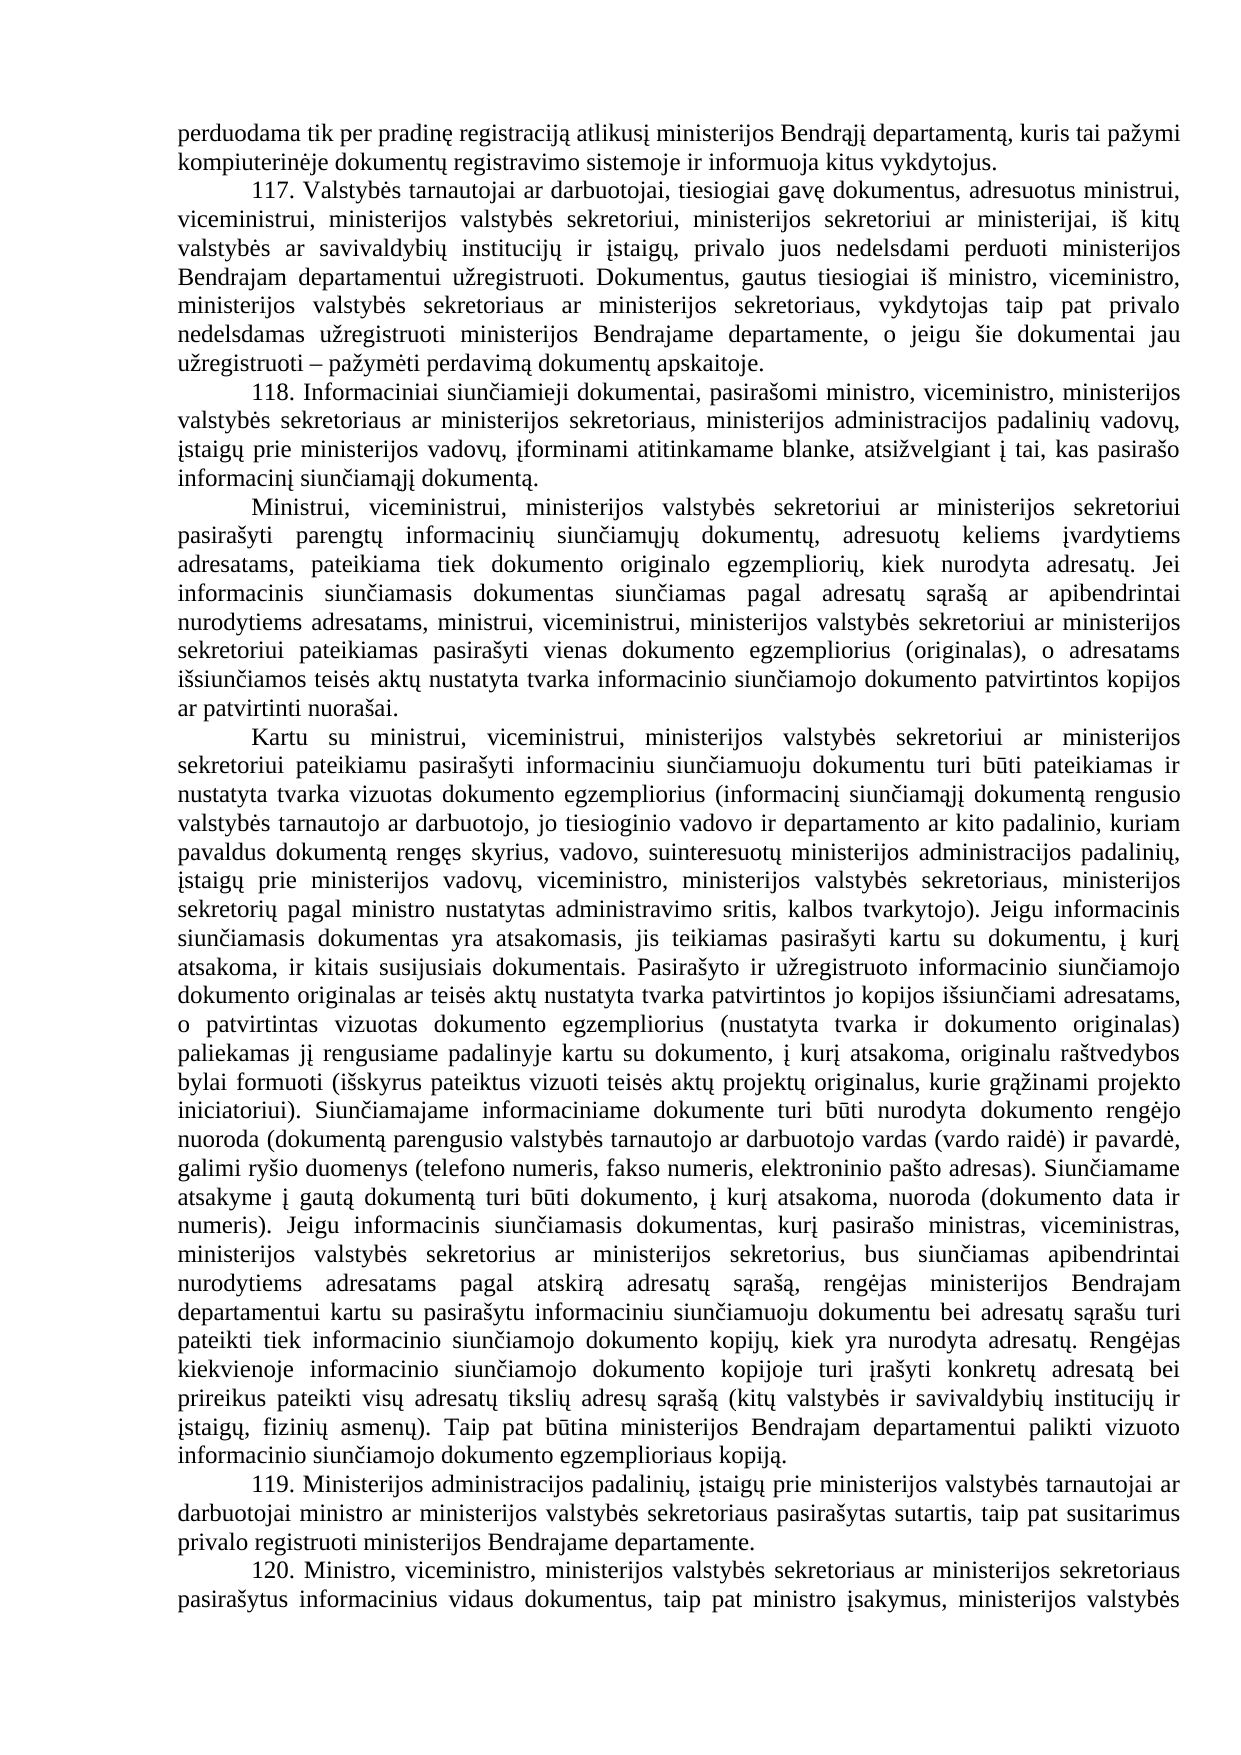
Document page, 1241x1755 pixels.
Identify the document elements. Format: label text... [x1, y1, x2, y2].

text 117. Valstybės tarnautojai ar darbuotojai, tiesiogiai gavę dokumentus, adresuotus ministrui, viceministrui, ministerijos valstybės sekretoriui, ministerijos sekretoriui ar ministerijai, iš kitų valstybės ar savivaldybių institucijų ir įstaigų, privalo juos nedelsdami perduoti ministerijos Bendrajam departamentui užregistruoti. Dokumentus, gautus tiesiogiai iš ministro, viceministro, ministerijos valstybės sekretoriaus ar ministerijos sekretoriaus, vykdytojas taip pat privalo nedelsdamas užregistruoti ministerijos Bendrajame departamente, o jeigu šie dokumentai jau užregistruoti – pažymėti perdavimą dokumentų apskaitoje. [177, 176, 1181, 377]
text Ministrui, viceministrui, ministerijos valstybės sekretoriui ar ministerijos sekretoriui pasirašyti parengtų informacinių siunčiamųjų dokumentų, adresuotų keliems įvardytiems adresatams, pateikiama tiek dokumento originalo egzempliorių, kiek nurodyta adresatų. Jei informacinis siunčiamasis dokumentas siunčiamas pagal adresatų sąrašą ar apibendrintai nurodytiems adresatams, ministrui, viceministrui, ministerijos valstybės sekretoriui ar ministerijos sekretoriui pateikiamas pasirašyti vienas dokumento egzempliorius (originalas), o adresatams išsiunčiamos teisės aktų nustatyta tvarka informacinio siunčiamojo dokumento patvirtintos kopijos ar patvirtinti nuorašai. [177, 492, 1181, 722]
text perduodama tik per pradinę registraciją atlikusį ministerijos Bendrąjį departamentą, kuris tai pažymi kompiuterinėje dokumentų registravimo sistemoje ir informuoja kitus vykdytojus. [177, 118, 1181, 176]
text Kartu su ministrui, viceministrui, ministerijos valstybės sekretoriui ar ministerijos sekretoriui pateikiamu pasirašyti informaciniu siunčiamuoju dokumentu turi būti pateikiamas ir nustatyta tvarka vizuotas dokumento egzempliorius (informacinį siunčiamąjį dokumentą rengusio valstybės tarnautojo ar darbuotojo, jo tiesioginio vadovo ir departamento ar kito padalinio, kuriam pavaldus dokumentą rengęs skyrius, vadovo, suinteresuotų ministerijos administracijos padalinių, įstaigų prie ministerijos vadovų, viceministro, ministerijos valstybės sekretoriaus, ministerijos sekretorių pagal ministro nustatytas administravimo sritis, kalbos tvarkytojo). Jeigu informacinis siunčiamasis dokumentas yra atsakomasis, jis teikiamas pasirašyti kartu su dokumentu, į kurį atsakoma, ir kitais susijusiais dokumentais. Pasirašyto ir užregistruoto informacinio siunčiamojo dokumento originalas ar teisės aktų nustatyta tvarka patvirtintos jo kopijos išsiunčiami adresatams, o patvirtintas vizuotas dokumento egzempliorius (nustatyta tvarka ir dokumento originalas) paliekamas jį rengusiame padalinyje kartu su dokumento, į kurį atsakoma, originalu raštvedybos bylai formuoti (išskyrus pateiktus vizuoti teisės aktų projektų originalus, kurie grąžinami projekto iniciatoriui). Siunčiamajame informaciniame dokumente turi būti nurodyta dokumento rengėjo nuoroda (dokumentą parengusio valstybės tarnautojo ar darbuotojo vardas (vardo raidė) ir pavardė, galimi ryšio duomenys (telefono numeris, fakso numeris, elektroninio pašto adresas). Siunčiamame atsakyme į gautą dokumentą turi būti dokumento, į kurį atsakoma, nuoroda (dokumento data ir numeris). Jeigu informacinis siunčiamasis dokumentas, kurį pasirašo ministras, viceministras, ministerijos valstybės sekretorius ar ministerijos sekretorius, bus siunčiamas apibendrintai nurodytiems adresatams pagal atskirą adresatų sąrašą, rengėjas ministerijos Bendrajam departamentui kartu su pasirašytu informaciniu siunčiamuoju dokumentu bei adresatų sąrašu turi pateikti tiek informacinio siunčiamojo dokumento kopijų, kiek yra nurodyta adresatų. Rengėjas kiekvienoje informacinio siunčiamojo dokumento kopijoje turi įrašyti konkretų adresatą bei prireikus pateikti visų adresatų tikslių adresų sąrašą (kitų valstybės ir savivaldybių institucijų ir įstaigų, fizinių asmenų). Taip pat būtina ministerijos Bendrajam departamentui palikti vizuoto informacinio siunčiamojo dokumento egzemplioriaus kopiją. [177, 722, 1181, 1469]
text 120. Ministro, viceministro, ministerijos valstybės sekretoriaus ar ministerijos sekretoriaus pasirašytus informacinius vidaus dokumentus, taip pat ministro įsakymus, ministerijos valstybės [177, 1556, 1181, 1613]
text 119. Ministerijos administracijos padalinių, įstaigų prie ministerijos valstybės tarnautojai ar darbuotojai ministro ar ministerijos valstybės sekretoriaus pasirašytas sutartis, taip pat susitarimus privalo registruoti ministerijos Bendrajame departamente. [177, 1469, 1181, 1556]
text 118. Informaciniai siunčiamieji dokumentai, pasirašomi ministro, viceministro, ministerijos valstybės sekretoriaus ar ministerijos sekretoriaus, ministerijos administracijos padalinių vadovų, įstaigų prie ministerijos vadovų, įforminami atitinkamame blanke, atsižvelgiant į tai, kas pasirašo informacinį siunčiamąjį dokumentą. [177, 377, 1181, 492]
